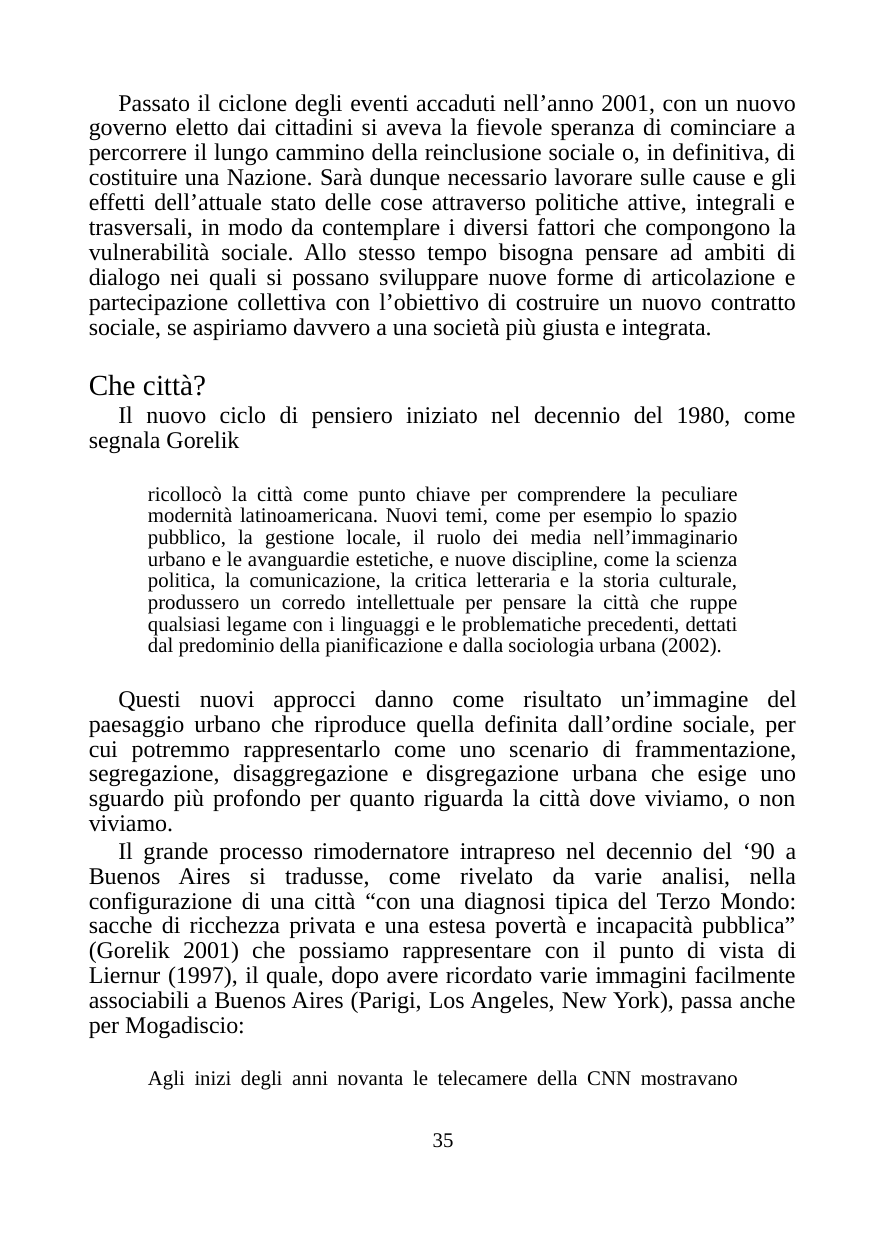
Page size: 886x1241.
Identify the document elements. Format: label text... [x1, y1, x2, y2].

text Agli inizi degli anni novanta le telecamere della CNN mostravano [148, 1066, 738, 1090]
text Passato il ciclone degli eventi accaduti nell’anno 2001, con un nuovo governo eletto dai cittadini si aveva la fievole speranza di cominciare a percorrere il lungo cammino della reinclusione sociale o, in definitiva, di costituire una Nazione. Sarà dunque necessario lavorare sulle cause e gli effetti dell’attuale stato delle cose attraverso politiche attive, integrali e trasversali, in modo da contemplare i diversi fattori che compongono la vulnerabilità sociale. Allo stesso tempo bisogna pensare ad ambiti di dialogo nei quali si possano sviluppare nuove forme di articolazione e partecipazione collettiva con l’obiettivo di costruire un nuovo contratto sociale, se aspiriamo davvero a una società più giusta e integrata. [88, 88, 797, 340]
text Che città? [88, 368, 797, 401]
text Questi nuovi approcci danno come risultato un’immagine del paesaggio urbano che riproduce quella definita dall’ordine sociale, per cui potremmo rappresentarlo come uno scenario di frammentazione, segregazione, disaggregazione e disgregazione urbana che esige uno sguardo più profondo per quanto riguarda la città dove viviamo, o non viviamo. [88, 685, 797, 837]
text Il nuovo ciclo di pensiero iniziato nel decennio del 1980, come segnala Gorelik [88, 401, 797, 454]
text ricollocò la città come punto chiave per comprendere la peculiare modernità latinoamericana. Nuovi temi, come per esempio lo spazio pubblico, la gestione locale, il ruolo dei media nell’immaginario urbano e le avanguardie estetiche, e nuove discipline, come la scienza politica, la comunicazione, la critica letteraria e la storia culturale, produssero un corredo intellettuale per pensare la città che ruppe qualsiasi legame con i linguaggi e le problematiche precedenti, dettati dal predominio della pianificazione e dalla sociologia urbana (2002). [148, 481, 738, 657]
text Il grande processo rimodernatore intrapreso nel decennio del ‘90 a Buenos Aires si tradusse, come rivelato da varie analisi, nella configurazione di una città “con una diagnosi tipica del Terzo Mondo: sacche di ricchezza privata e una estesa povertà e incapacità pubblica” (Gorelik 2001) che possiamo rappresentare con il punto di vista di Liernur (1997), il quale, dopo avere ricordato varie immagini facilmente associabili a Buenos Aires (Parigi, Los Angeles, New York), passa anche per Mogadiscio: [88, 837, 797, 1039]
